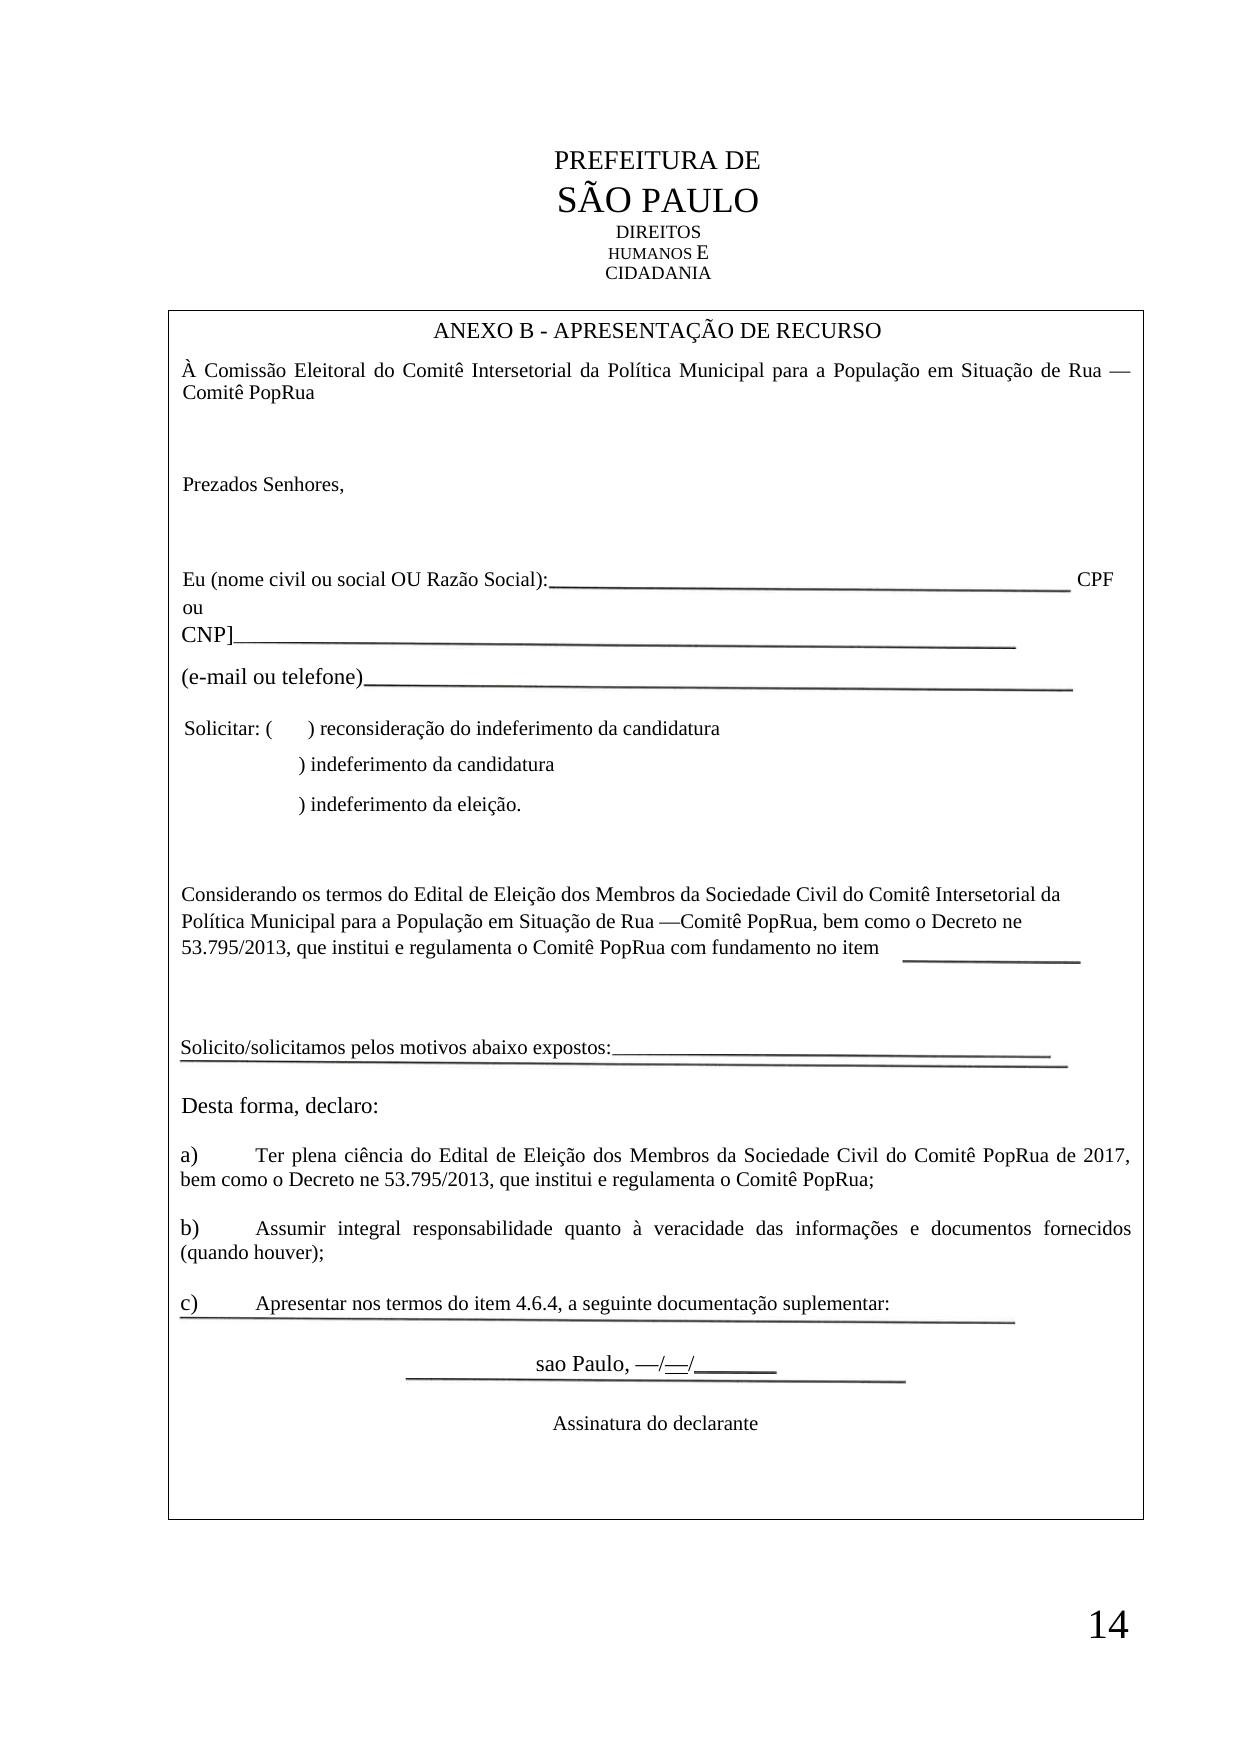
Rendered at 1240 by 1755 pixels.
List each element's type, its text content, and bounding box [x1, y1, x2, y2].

table_header ANEXO B - APRESENTAÇÃO DE RECURSO À Comissão Eleitoral do Comitê Intersetorial da Política Municipal para a População em Situação de Rua — Comitê PopRua Prezados Senhores, Eu (nome civil ou social OU Razão Social): CPF ou CNP] (e-mail ou telefone) Solicitar: ( ) reconsideração do indeferimento da candidatura ) indeferimento da candidatura ) indeferimento da eleição. Considerando os termos do Edital de Eleição dos Membros da Sociedade Civil do Comitê Intersetorial da Política Municipal para a População em Situação de Rua —Comitê PopRua, bem como o Decreto ne 53.795/2013, que institui e regulamenta o Comitê PopRua com fundamento no item Solicito/solicitamos pelos motivos abaixo expostos: Desta forma, declaro: Ter plena ciência do Edital de Eleição dos Membros da Sociedade Civil do Comitê PopRua de 2017, bem como o Decreto ne 53.795/2013, que institui e regulamenta o Comitê PopRua; Assumir integral responsabilidade quanto à veracidade das informações e documentos fornecidos (quando houver); Apresentar nos termos do item 4.6.4, a seguinte documentação suplementar: sao Paulo, —/—/ Assinatura do declarante [169, 311, 1143, 1519]
